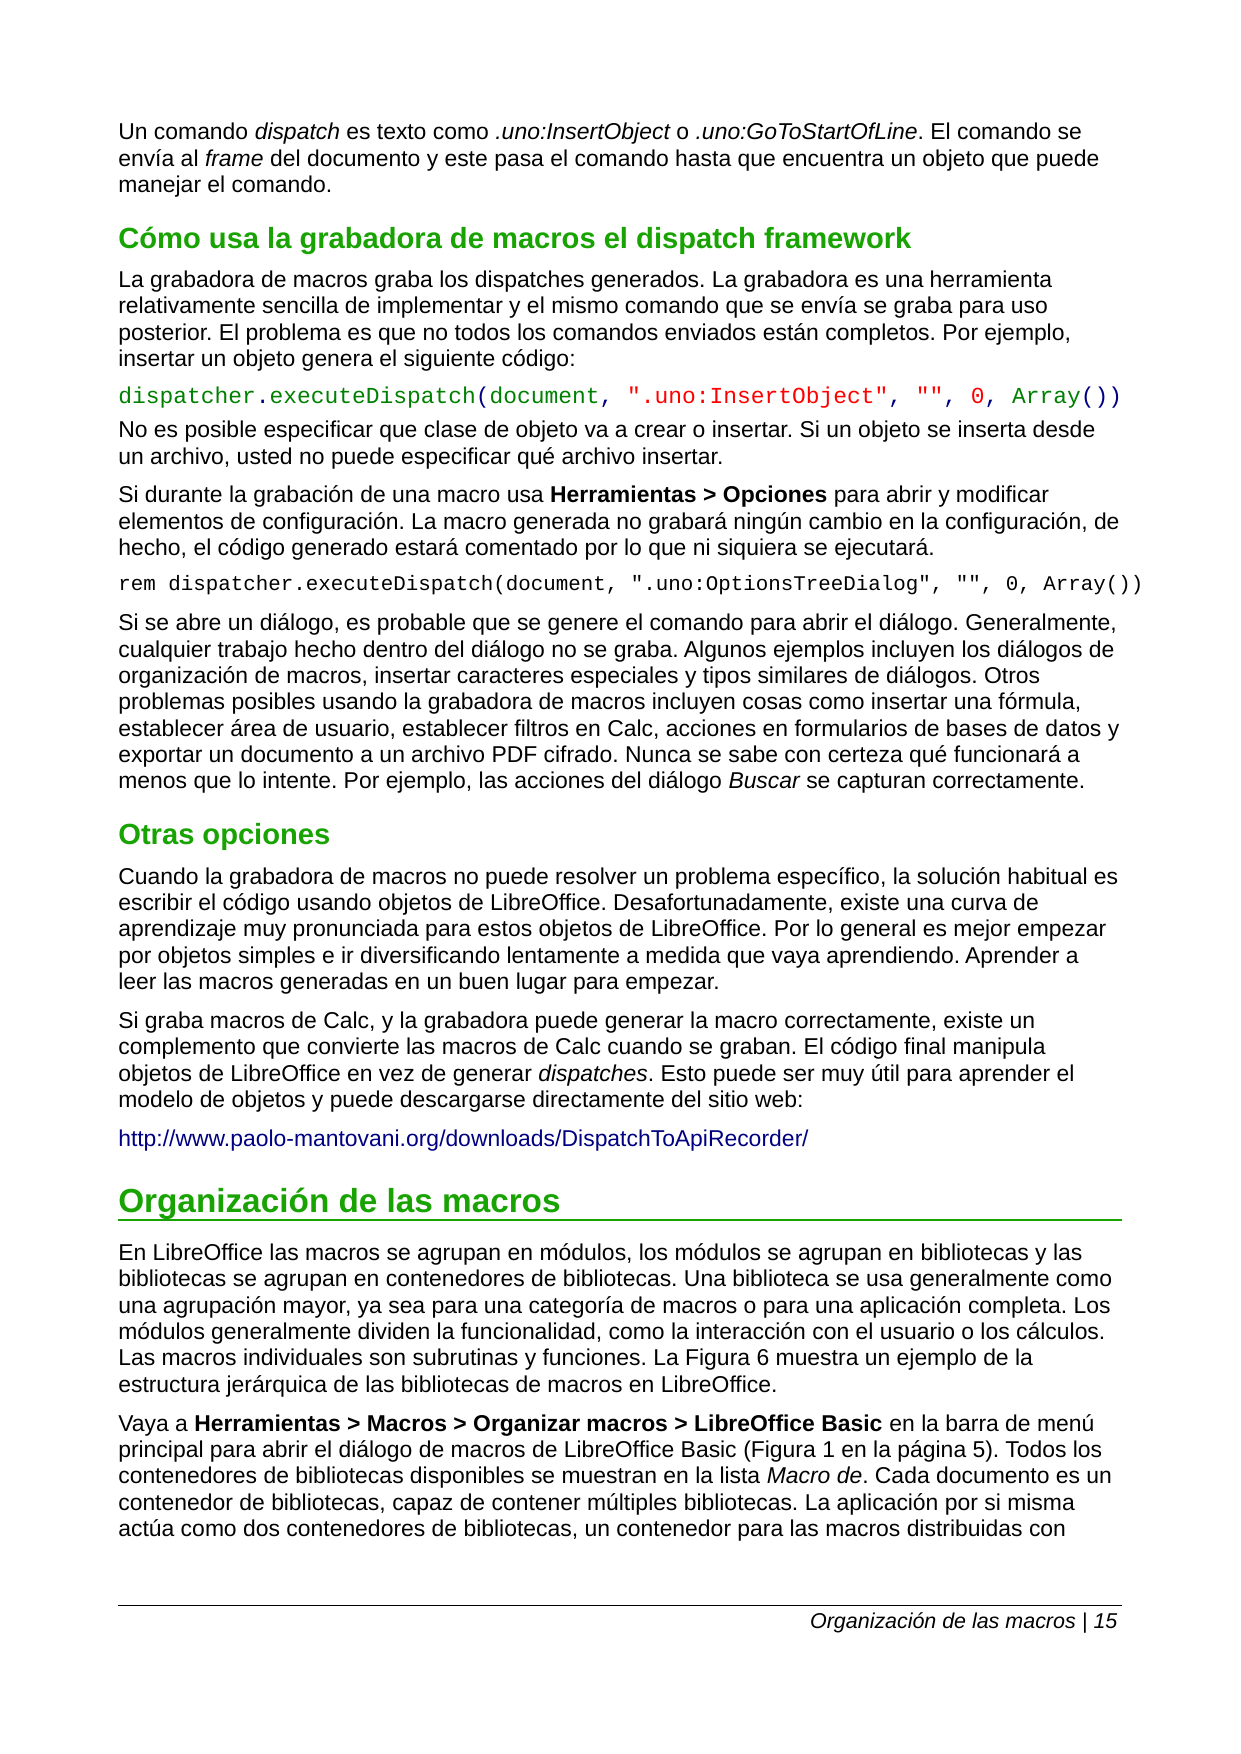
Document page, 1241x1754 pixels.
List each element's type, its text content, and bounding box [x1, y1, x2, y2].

subtitle Otras opciones [118, 817, 1122, 851]
text http://www.paolo-mantovani.org/downloads/DispatchToApiRecorder/ [118, 1125, 1122, 1151]
subtitle Cómo usa la grabadora de macros el dispatch framework [118, 221, 1122, 254]
text Si durante la grabación de una macro usa Herramientas > Opciones para abrir y modificar elementos de configuración. La macro generada no grabará ningún cambio en la configuración, de hecho, el código generado estará comentado por lo que ni siquiera se ejecutará. [118, 481, 1122, 561]
text En LibreOffice las macros se agrupan en módulos, los módulos se agrupan en bibliotecas y las bibliotecas se agrupan en contenedores de bibliotecas. Una biblioteca se usa generalmente como una agrupación mayor, ya sea para una categoría de macros o para una aplicación completa. Los módulos generalmente dividen la funcionalidad, como la interacción con el usuario o los cálculos. Las macros individuales son subrutinas y funciones. La Figura 6 muestra un ejemplo de la estructura jerárquica de las bibliotecas de macros en LibreOffice. [118, 1239, 1122, 1397]
text No es posible especificar que clase de objeto va a crear o insertar. Si un objeto se inserta desde un archivo, usted no puede especificar qué archivo insertar. [118, 416, 1122, 469]
text Vaya a Herramientas > Macros > Organizar macros > LibreOffice Basic en la barra de menú principal para abrir el diálogo de macros de LibreOffice Basic (Figura 1 en la página 5). Todos los contenedores de bibliotecas disponibles se muestran en la lista Macro de. Cada documento es un contenedor de bibliotecas, capaz de contener múltiples bibliotecas. La aplicación por si misma actúa como dos contenedores de bibliotecas, un contenedor para las macros distribuidas con [118, 1409, 1122, 1541]
text Si se abre un diálogo, es probable que se genere el comando para abrir el diálogo. Generalmente, cualquier trabajo hecho dentro del diálogo no se graba. Algunos ejemplos incluyen los diálogos de organización de macros, insertar caracteres especiales y tipos similares de diálogos. Otros problemas posibles usando la grabadora de macros incluyen cosas como insertar una fórmula, establecer área de usuario, establecer filtros en Calc, acciones en formularios de bases de datos y exportar un documento a un archivo PDF cifrado. Nunca se sabe con certeza qué funcionará a menos que lo intente. Por ejemplo, las acciones del diálogo Buscar se capturan correctamente. [118, 609, 1122, 794]
text La grabadora de macros graba los dispatches generados. La grabadora es una herramienta relativamente sencilla de implementar y el mismo comando que se envía se graba para uso posterior. El problema es que no todos los comandos enviados están completos. Por ejemplo, insertar un objeto genera el siguiente código: [118, 266, 1122, 372]
text dispatcher.executeDispatch(document, ".uno:InsertObject", "", 0, Array()) [118, 384, 1122, 410]
subtitle Organización de las macros [118, 1181, 1122, 1219]
text rem dispatcher.executeDispatch(document, ".uno:OptionsTreeDialog", "", 0, Array()) [118, 573, 1152, 597]
text Un comando dispatch es texto como .uno:InsertObject o .uno:GoToStartOfLine. El comando se envía al frame del documento y este pasa el comando hasta que encuentra un objeto que puede manejar el comando. [118, 118, 1122, 197]
text Si graba macros de Calc, y la grabadora puede generar la macro correctamente, existe un complemento que convierte las macros de Calc cuando se graban. El código final manipula objetos de LibreOffice en vez de generar dispatches. Esto puede ser muy útil para aprender el modelo de objetos y puede descargarse directamente del sitio web: [118, 1007, 1122, 1112]
text Cuando la grabadora de macros no puede resolver un problema específico, la solución habitual es escribir el código usando objetos de LibreOffice. Desafortunadamente, existe una curva de aprendizaje muy pronunciada para estos objetos de LibreOffice. Por lo general es mejor empezar por objetos simples e ir diversificando lentamente a medida que vaya aprendiendo. Aprender a leer las macros generadas en un buen lugar para empezar. [118, 863, 1122, 994]
